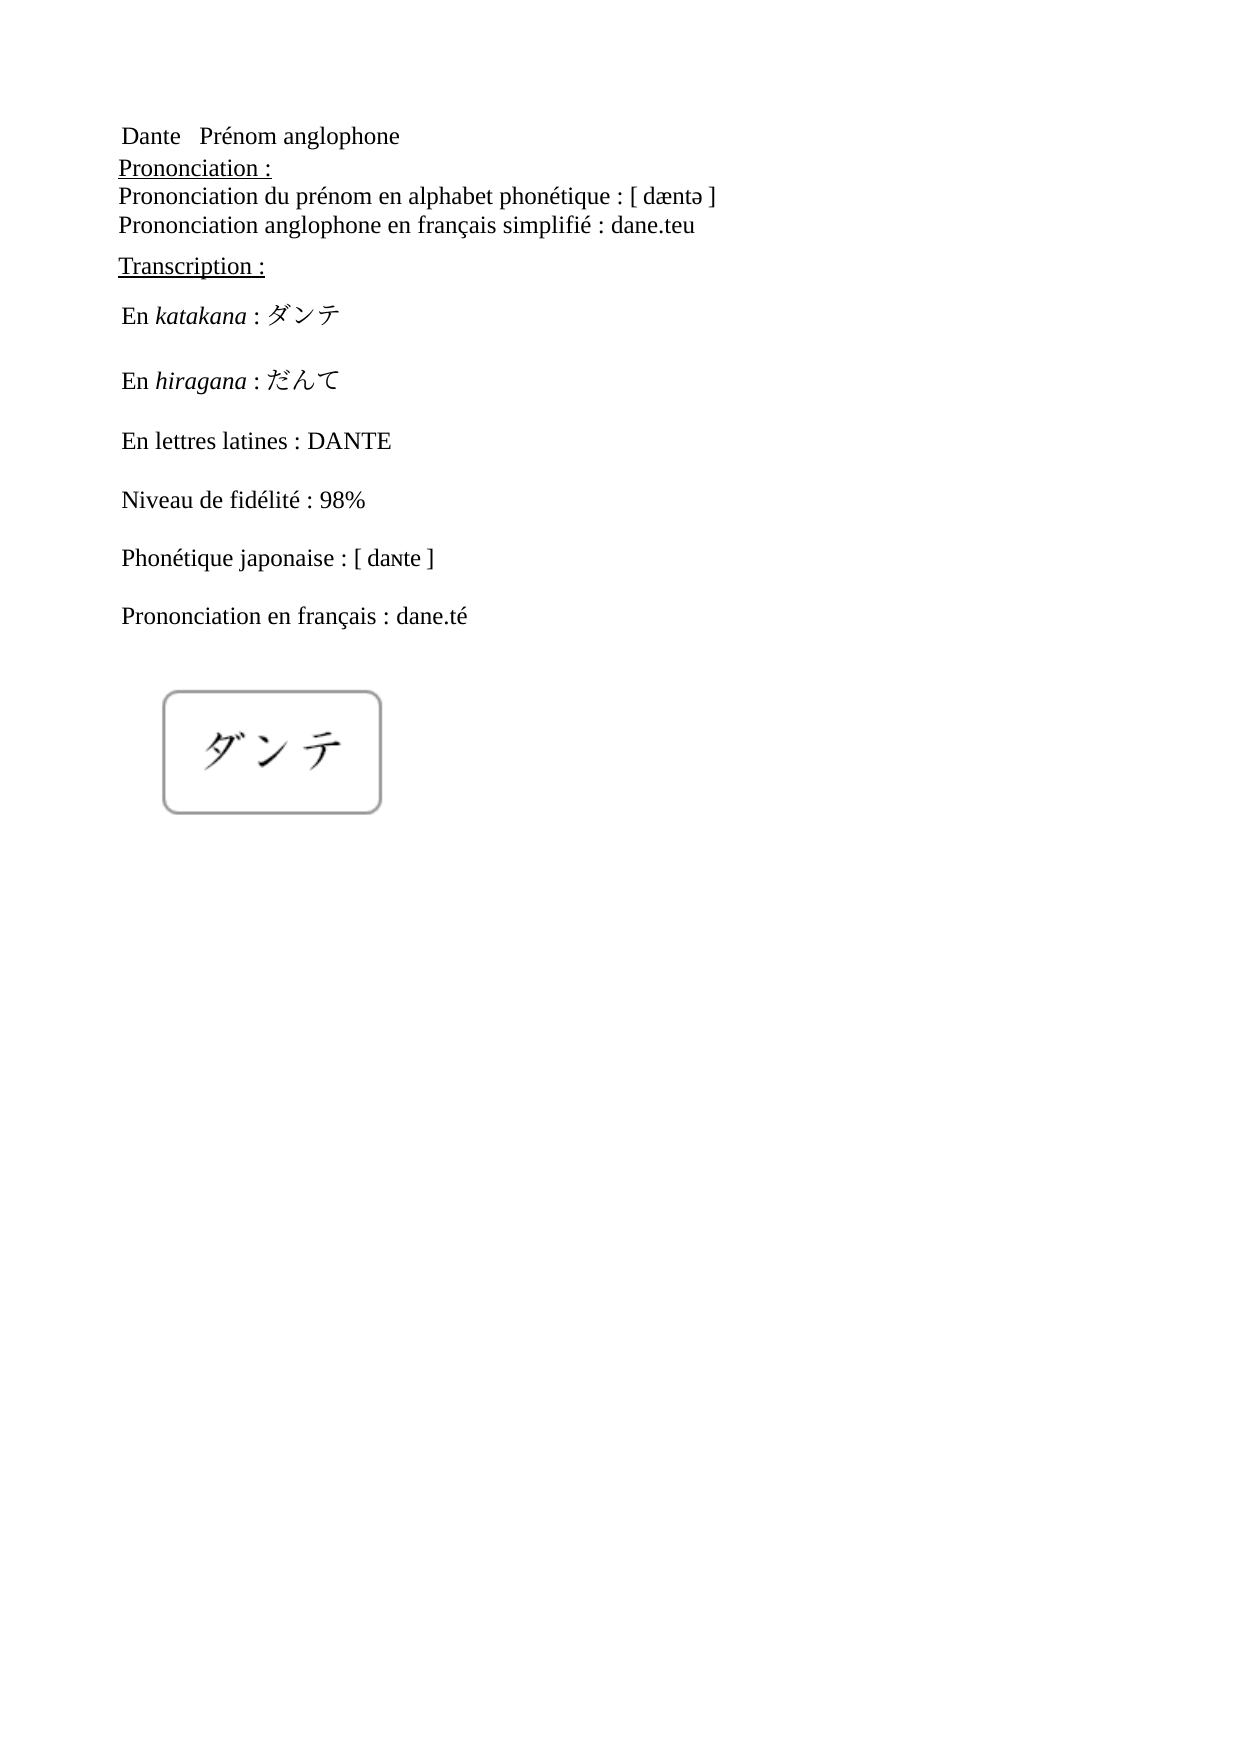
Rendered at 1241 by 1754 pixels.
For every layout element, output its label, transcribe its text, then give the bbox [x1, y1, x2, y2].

table_header [406, 118, 422, 153]
picture [128, 684, 409, 826]
text Transcription : [118, 251, 1122, 280]
text Prononciation : Prononciation du prénom en alphabet phonétique : [ dæntə ] Prononciation anglophone en français simplifié : dane.teu [118, 153, 1122, 239]
table_header Prénom anglophone [196, 118, 406, 153]
table_header Dante [118, 118, 196, 153]
table_header En katakana : ダンテ En hiragana : だんて En lettres latines : DANTE Niveau de fidélité : 98% Phonétique japonaise : [ daɴte ] Prononciation en français : dane.té [118, 293, 478, 662]
